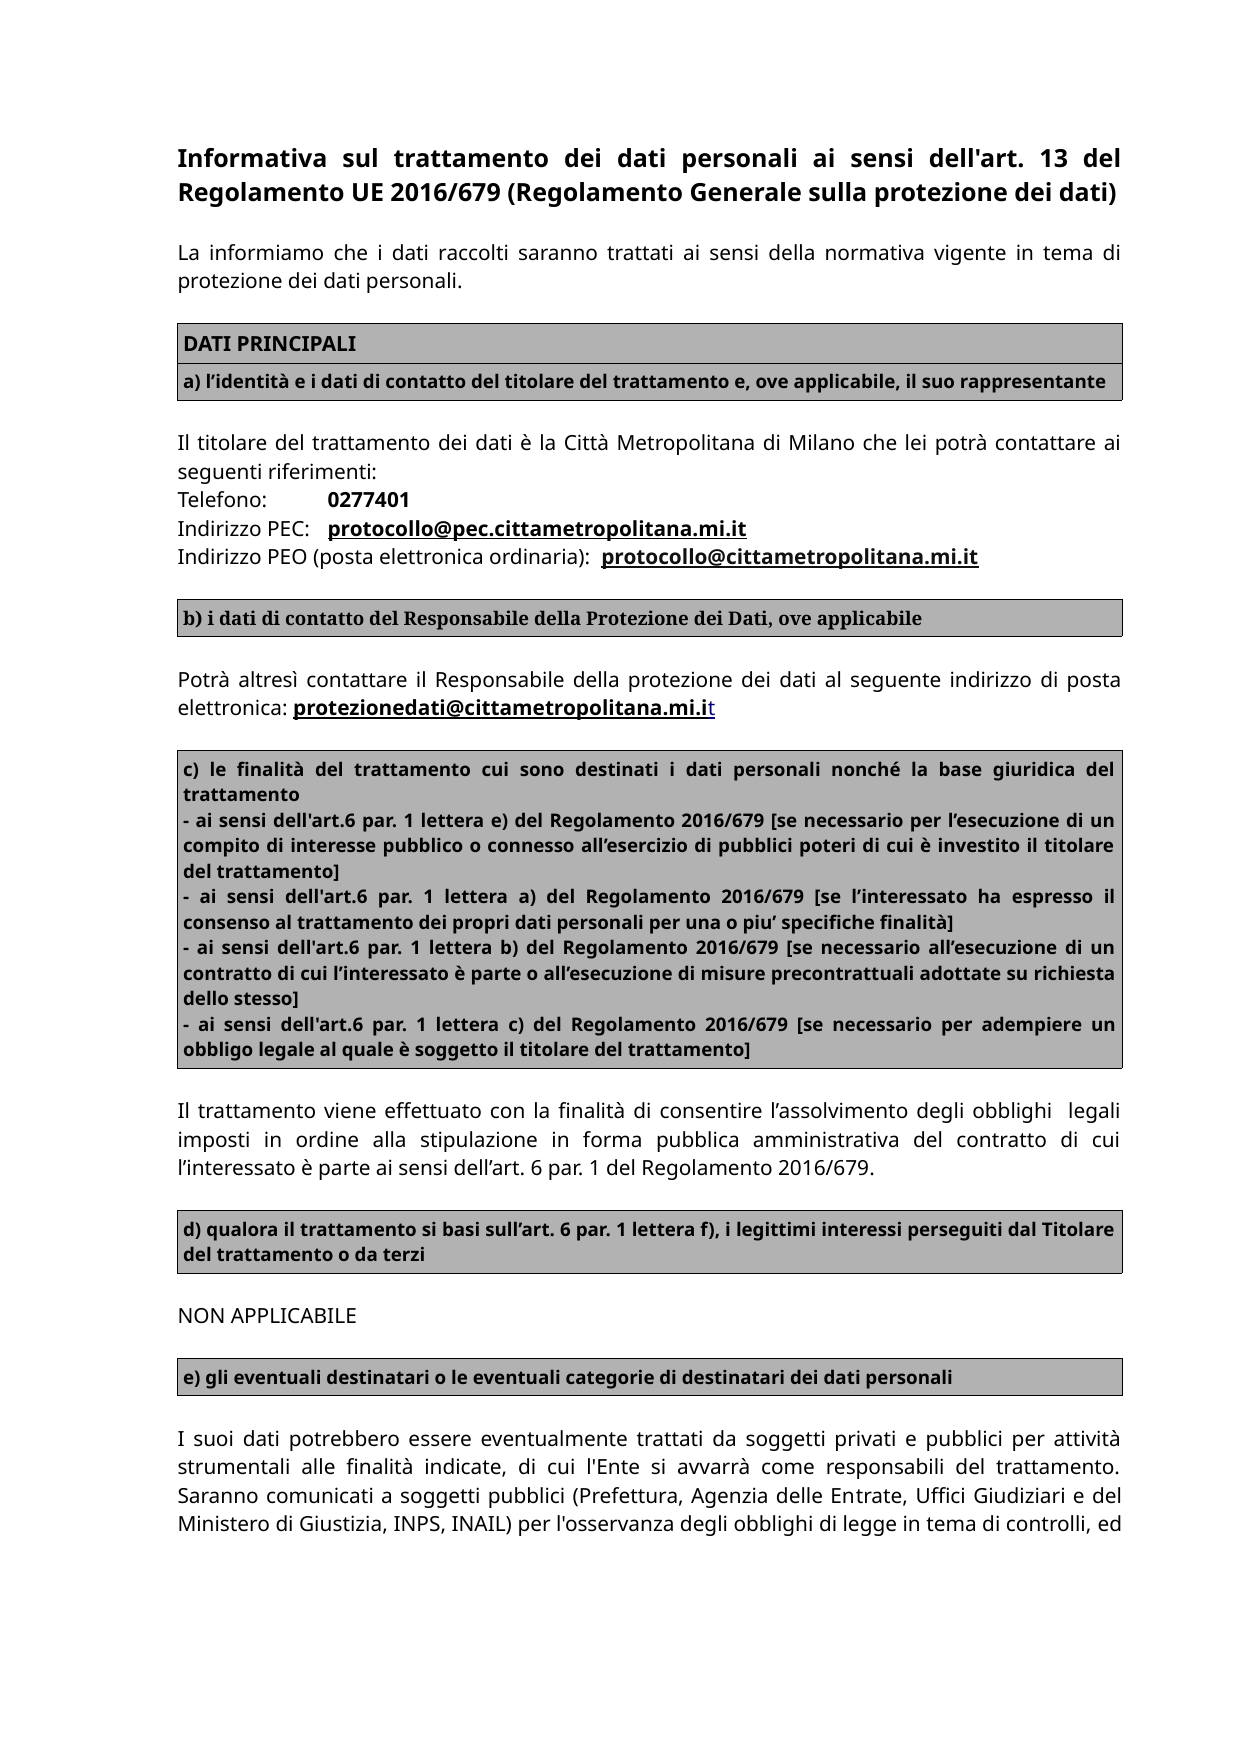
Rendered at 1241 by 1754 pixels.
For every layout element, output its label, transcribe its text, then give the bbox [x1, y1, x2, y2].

text Indirizzo PEO (posta elettronica ordinaria): protocollo@cittametropolitana.mi.it [177, 542, 1122, 571]
text Indirizzo PEC: protocollo@pec.cittametropolitana.mi.it [177, 514, 1122, 542]
table_cell a) l’identità e i dati di contatto del titolare del trattamento e, ove applicabile, il suo rappresentante [178, 364, 1122, 400]
text NON APPLICABILE [177, 1301, 1122, 1330]
text Telefono: 0277401 [177, 485, 1122, 514]
table_header DATI PRINCIPALI [178, 324, 1122, 363]
table_header e) gli eventuali destinatari o le eventuali categorie di destinatari dei dati personali [178, 1359, 1122, 1395]
text La informiamo che i dati raccolti saranno trattati ai sensi della normativa vigente in tema di protezione dei dati personali. [177, 238, 1122, 294]
table_header c) le finalità del trattamento cui sono destinati i dati personali nonché la base giuridica del trattamento - ai sensi dell'art.6 par. 1 lettera e) del Regolamento 2016/679 [se necessario per l’esecuzione di un compito di interesse pubblico o connesso all’esercizio di pubblici poteri di cui è investito il titolare del trattamento] - ai sensi dell'art.6 par. 1 lettera a) del Regolamento 2016/679 [se l’interessato ha espresso il consenso al trattamento dei propri dati personali per una o piu’ specifiche finalità] - ai sensi dell'art.6 par. 1 lettera b) del Regolamento 2016/679 [se necessario all’esecuzione di un contratto di cui l’interessato è parte o all’esecuzione di misure precontrattuali adottate su richiesta dello stesso] - ai sensi dell'art.6 par. 1 lettera c) del Regolamento 2016/679 [se necessario per adempiere un obbligo legale al quale è soggetto il titolare del trattamento] [178, 751, 1122, 1068]
text Il trattamento viene effettuato con la finalità di consentire l’assolvimento degli obblighi legali imposti in ordine alla stipulazione in forma pubblica amministrativa del contratto di cui l’interessato è parte ai sensi dell’art. 6 par. 1 del Regolamento 2016/679. [177, 1096, 1122, 1182]
table_header d) qualora il trattamento si basi sull’art. 6 par. 1 lettera f), i legittimi interessi perseguiti dal Titolare del trattamento o da terzi [178, 1211, 1122, 1273]
text Informativa sul trattamento dei dati personali ai sensi dell'art. 13 del Regolamento UE 2016/679 (Regolamento Generale sulla protezione dei dati) [177, 141, 1122, 209]
text I suoi dati potrebbero essere eventualmente trattati da soggetti privati e pubblici per attività strumentali alle finalità indicate, di cui l'Ente si avvarrà come responsabili del trattamento. Saranno comunicati a soggetti pubblici (Prefettura, Agenzia delle Entrate, Uffici Giudiziari e del Ministero di Giustizia, INPS, INAIL) per l'osservanza degli obblighi di legge in tema di controlli, ed [177, 1424, 1122, 1538]
text Potrà altresì contattare il Responsabile della protezione dei dati al seguente indirizzo di posta elettronica: protezionedati@cittametropolitana.mi.it [177, 665, 1122, 722]
table_header b) i dati di contatto del Responsabile della Protezione dei Dati, ove applicabile [178, 600, 1122, 636]
text Il titolare del trattamento dei dati è la Città Metropolitana di Milano che lei potrà contattare ai seguenti riferimenti: [177, 428, 1122, 485]
